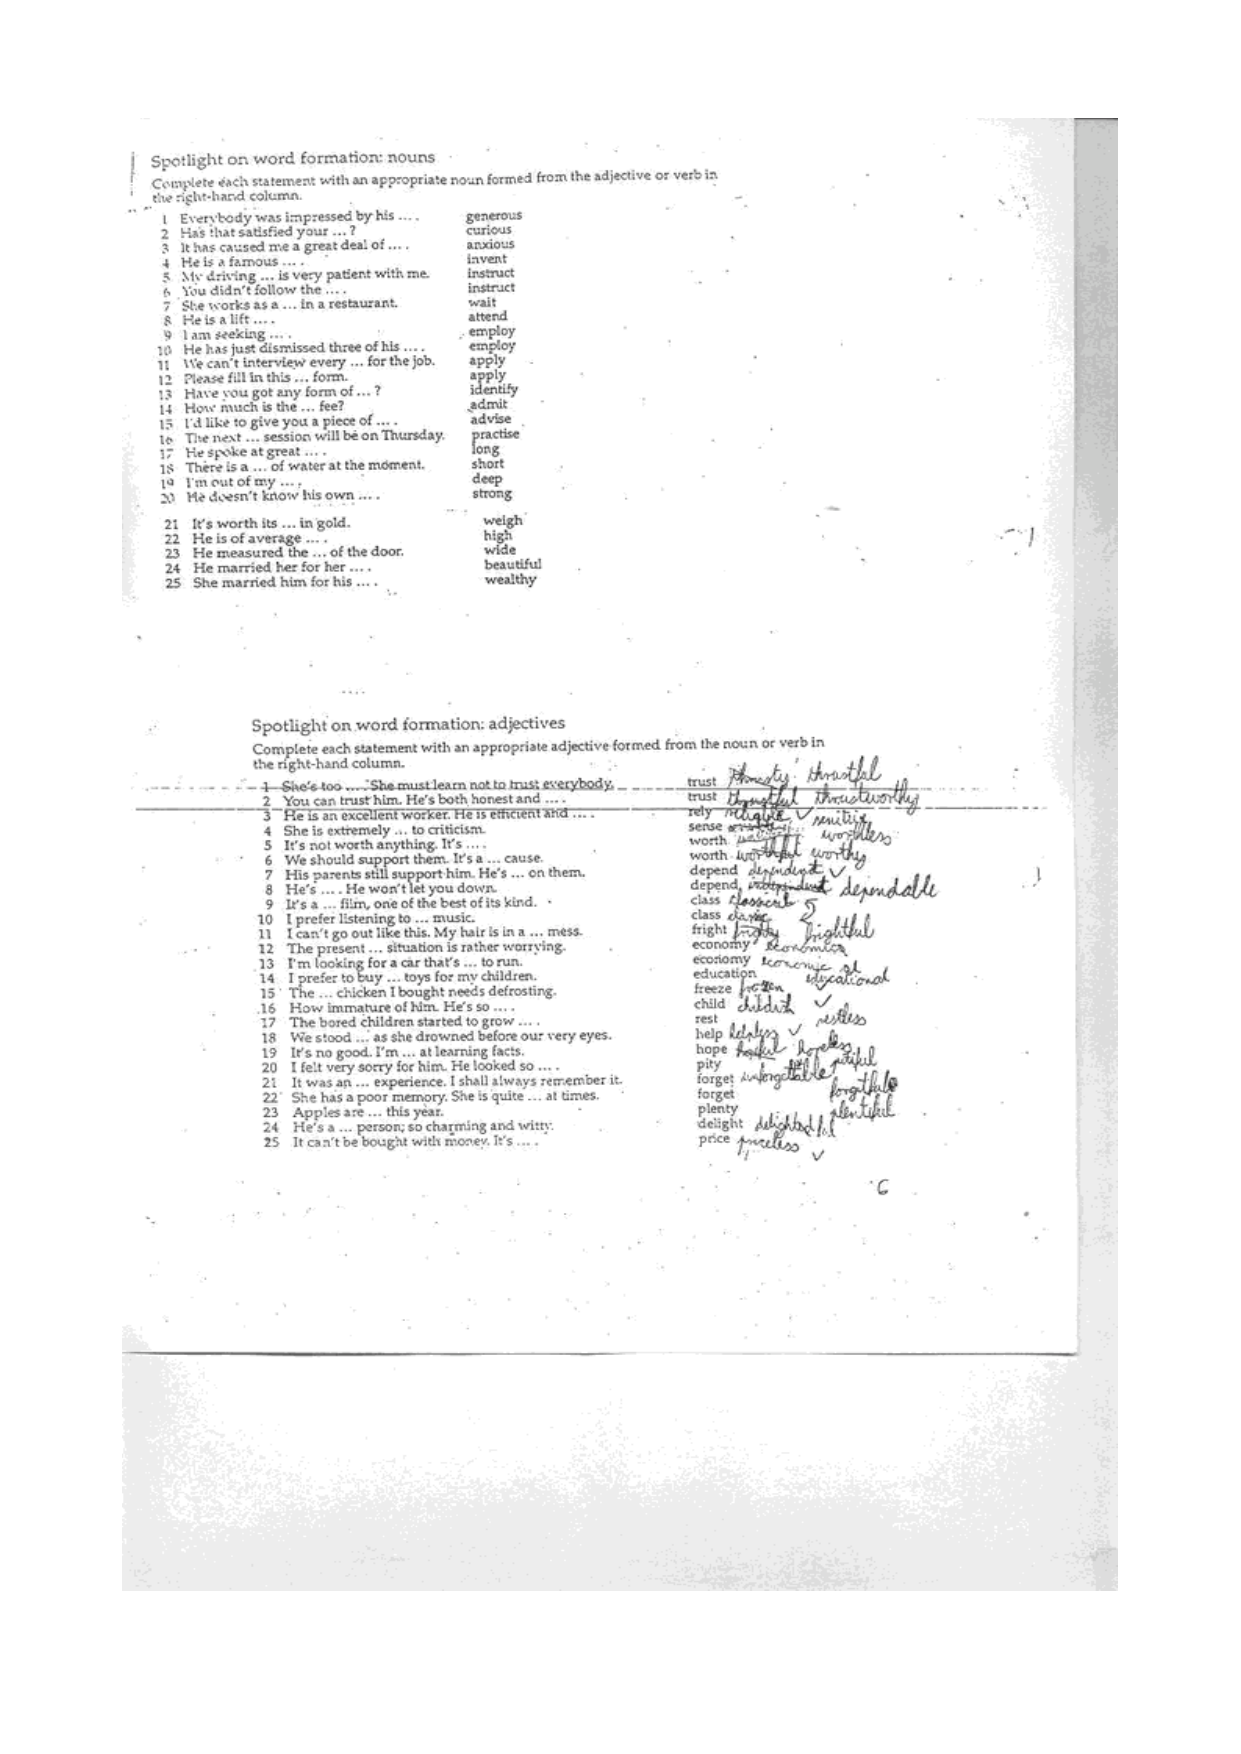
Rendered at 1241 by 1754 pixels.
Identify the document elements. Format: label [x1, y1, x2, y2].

picture [122, 118, 1118, 1591]
